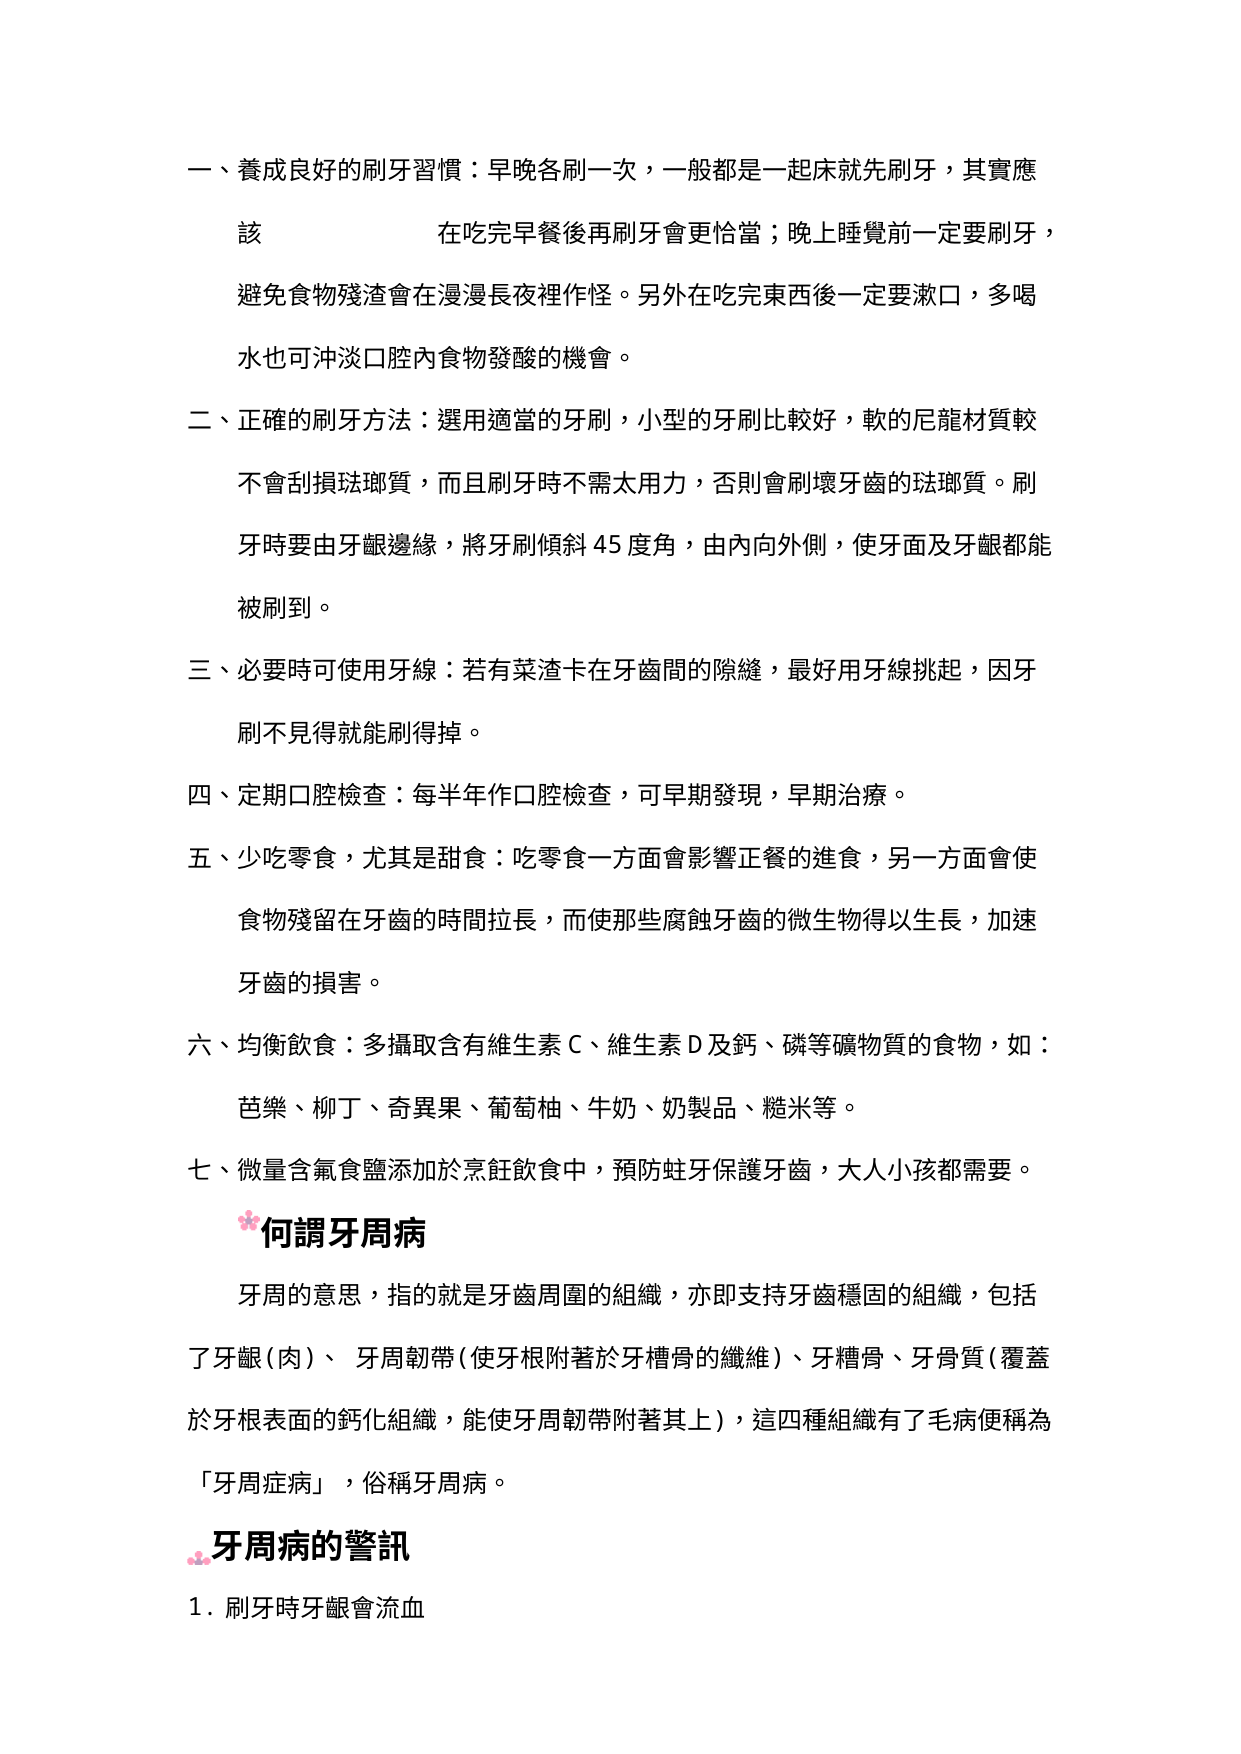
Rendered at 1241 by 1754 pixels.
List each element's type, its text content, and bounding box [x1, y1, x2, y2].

text 三、必要時可使用牙線：若有菜渣卡在牙齒間的隙縫，最好用牙線挑起，因牙刷不見得就能刷得掉。 [187, 627, 1053, 752]
text 牙周病的警訊 [187, 1502, 1053, 1564]
text 二、正確的刷牙方法：選用適當的牙刷，小型的牙刷比較好，軟的尼龍材質較不會刮損琺瑯質，而且刷牙時不需太用力，否則會刷壞牙齒的琺瑯質。刷牙時要由牙齦邊緣，將牙刷傾斜45度角，由內向外側，使牙面及牙齦都能被刷到。 [187, 377, 1053, 627]
list 刷牙時牙齦會流血 [187, 1564, 1053, 1627]
text 牙周的意思，指的就是牙齒周圍的組織，亦即支持牙齒穩固的組織，包括了牙齦(肉)、 牙周韌帶(使牙根附著於牙槽骨的纖維)、牙糟骨、牙骨質(覆蓋於牙根表面的鈣化組織，能使牙周韌帶附著其上)，這四種組織有了毛病便稱為「牙周症病」，俗稱牙周病。 [187, 1252, 1053, 1502]
list 何謂牙周病 [187, 1189, 1053, 1252]
text 五、少吃零食，尤其是甜食：吃零食一方面會影響正餐的進食，另一方面會使食物殘留在牙齒的時間拉長，而使那些腐蝕牙齒的微生物得以生長，加速牙齒的損害。 [187, 814, 1053, 1002]
text 七、微量含氟食鹽添加於烹飪飲食中，預防蛀牙保護牙齒，大人小孩都需要。 [187, 1127, 1053, 1189]
text 六、均衡飲食：多攝取含有維生素C、維生素D及鈣、磷等礦物質的食物，如：芭樂、柳丁、奇異果、葡萄柚、牛奶、奶製品、糙米等。 [187, 1002, 1053, 1127]
text 四、定期口腔檢查：每半年作口腔檢查，可早期發現，早期治療。 [187, 752, 1053, 814]
text 一、養成良好的刷牙習慣：早晚各刷一次，一般都是一起床就先刷牙，其實應該 在吃完早餐後再刷牙會更恰當；晚上睡覺前一定要刷牙，避免食物殘渣會在漫漫長夜裡作怪。另外在吃完東西後一定要漱口，多喝水也可沖淡口腔內食物發酸的機會。 [187, 127, 1053, 377]
